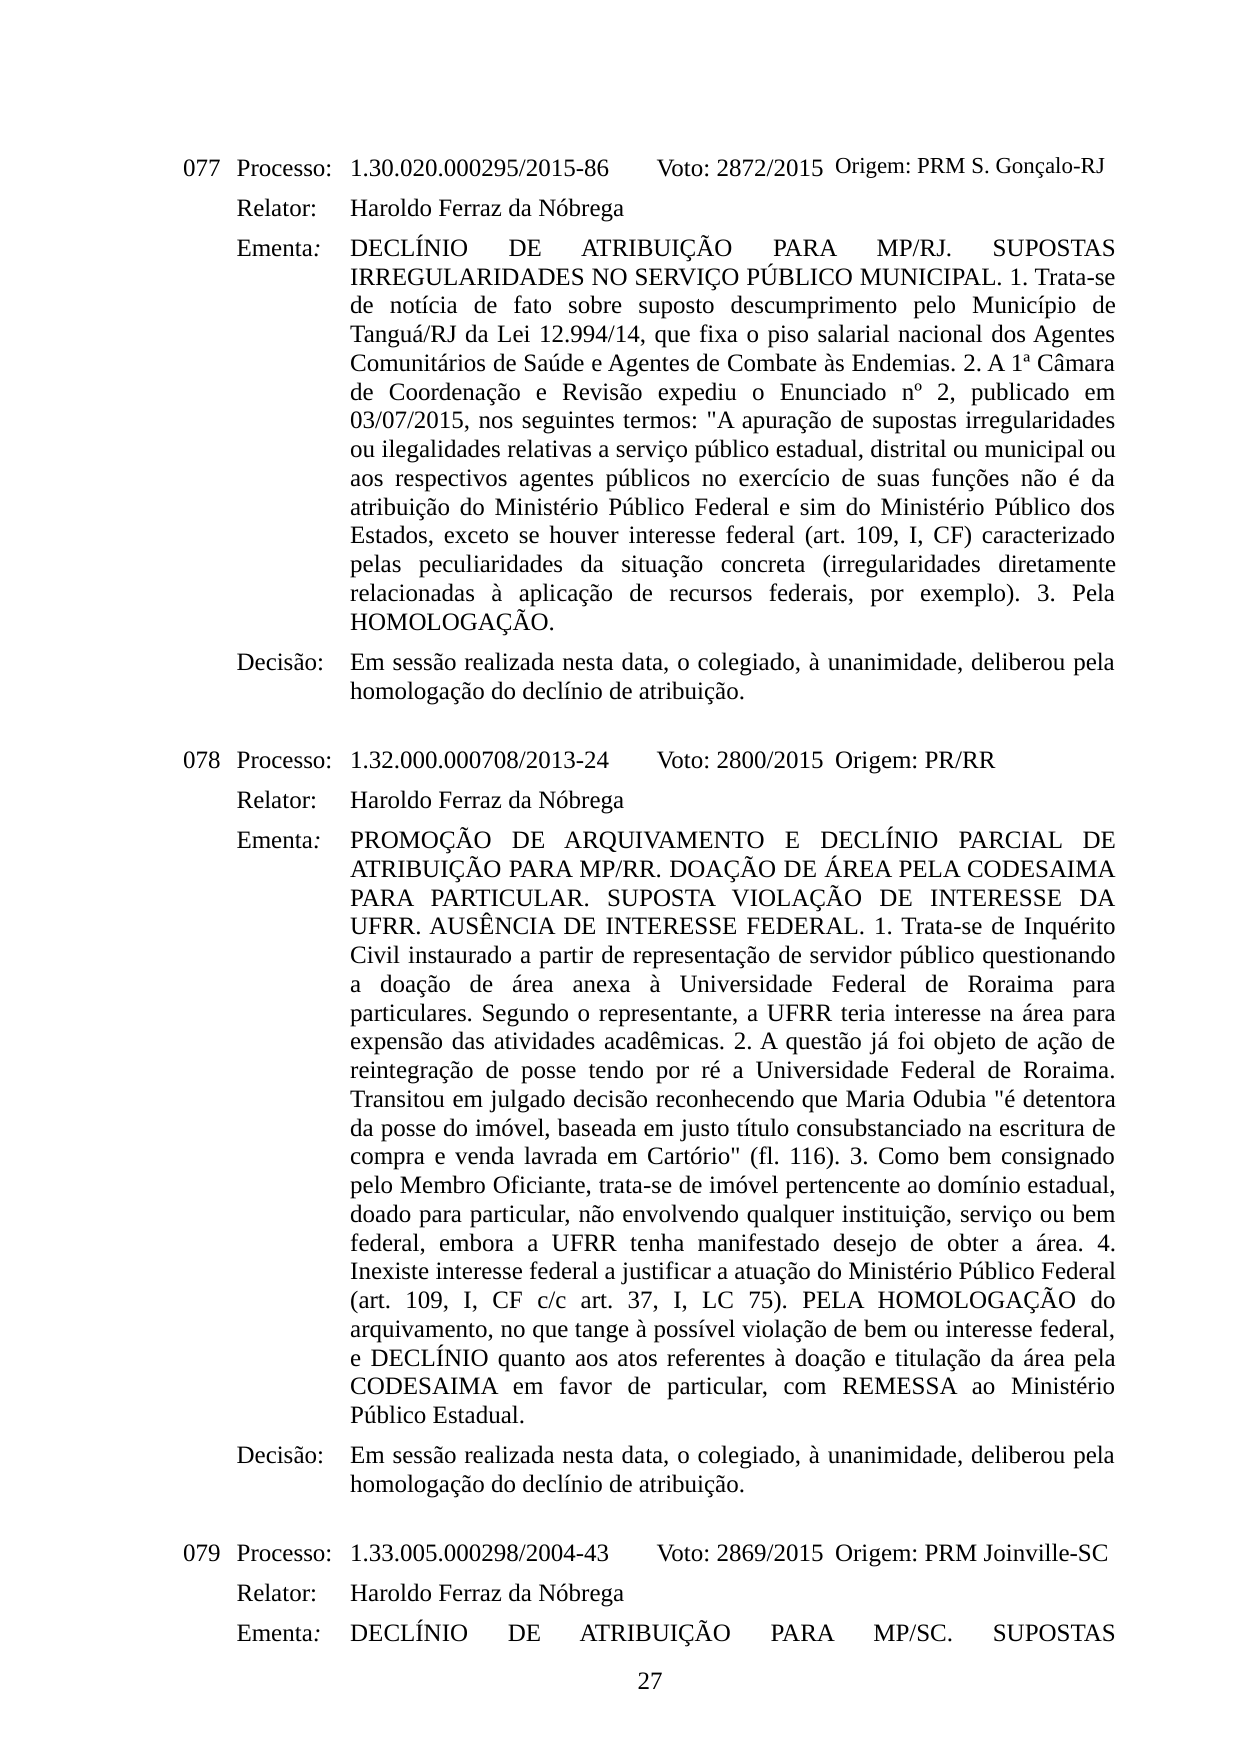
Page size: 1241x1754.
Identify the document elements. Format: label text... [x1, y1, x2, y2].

table_cell DECLÍNIO DE ATRIBUIÇÃO PARA MP/RJ. SUPOSTAS IRREGULARIDADES NO SERVIÇO PÚBLICO MUNICIPAL. 1. Trata-se de notícia de fato sobre suposto descumprimento pelo Município de Tanguá/RJ da Lei 12.994/14, que fixa o piso salarial nacional dos Agentes Comunitários de Saúde e Agentes de Combate às Endemias. 2. A 1ª Câmara de Coordenação e Revisão expediu o Enunciado nº 2, publicado em 03/07/2015, nos seguintes termos: "A apuração de supostas irregularidades ou ilegalidades relativas a serviço público estadual, distrital ou municipal ou aos respectivos agentes públicos no exercício de suas funções não é da atribuição do Ministério Público Federal e sim do Ministério Público dos Estados, exceto se houver interesse federal (art. 109, I, CF) caracterizado pelas peculiaridades da situação concreta (irregularidades diretamente relacionadas à aplicação de recursos federais, por exemplo). 3. Pela HOMOLOGAÇÃO. [344, 227, 1122, 641]
table_cell Em sessão realizada nesta data, o colegiado, à unanimidade, deliberou pela homologação do declínio de atribuição. [344, 1435, 1122, 1503]
table_header 079 [177, 1532, 231, 1572]
table_cell Relator: [231, 187, 344, 227]
table_header Voto: 2872/2015 [651, 147, 829, 187]
table_header 1.30.020.000295/2015-86 [344, 147, 651, 187]
table_cell Haroldo Ferraz da Nóbrega [344, 187, 1122, 227]
table_cell Relator: [231, 779, 344, 819]
table_cell Ementa: [231, 819, 344, 1434]
table_header Voto: 2869/2015 [651, 1532, 829, 1572]
table_cell [177, 1573, 231, 1613]
table_cell Ementa: [231, 227, 344, 641]
table_cell Ementa: [231, 1613, 344, 1653]
table_cell DECLÍNIO DE ATRIBUIÇÃO PARA MP/SC. SUPOSTAS [344, 1613, 1122, 1653]
table_cell Decisão: [231, 1435, 344, 1503]
table_header 1.33.005.000298/2004-43 [344, 1532, 651, 1572]
table_cell [177, 779, 231, 819]
table_header Voto: 2800/2015 [651, 739, 829, 779]
table_cell [177, 1613, 231, 1653]
table_header 1.32.000.000708/2013-24 [344, 739, 651, 779]
table_header Origem: PRM Joinville-SC [829, 1532, 1122, 1572]
table_cell [177, 641, 231, 710]
table_header Origem: PRM S. Gonçalo-RJ [829, 147, 1122, 187]
table_cell Em sessão realizada nesta data, o colegiado, à unanimidade, deliberou pela homologação do declínio de atribuição. [344, 641, 1122, 710]
table_header 077 [177, 147, 231, 187]
table_cell [177, 1435, 231, 1503]
table_header Processo: [231, 1532, 344, 1572]
table_header Origem: PR/RR [829, 739, 1122, 779]
table_cell [177, 227, 231, 641]
table_header Processo: [231, 739, 344, 779]
table_cell Decisão: [231, 641, 344, 710]
table_cell Haroldo Ferraz da Nóbrega [344, 1573, 1122, 1613]
table_header 078 [177, 739, 231, 779]
table_cell [177, 819, 231, 1434]
table_header Processo: [231, 147, 344, 187]
table_cell Relator: [231, 1573, 344, 1613]
table_cell Haroldo Ferraz da Nóbrega [344, 779, 1122, 819]
table_cell PROMOÇÃO DE ARQUIVAMENTO E DECLÍNIO PARCIAL DE ATRIBUIÇÃO PARA MP/RR. DOAÇÃO DE ÁREA PELA CODESAIMA PARA PARTICULAR. SUPOSTA VIOLAÇÃO DE INTERESSE DA UFRR. AUSÊNCIA DE INTERESSE FEDERAL. 1. Trata-se de Inquérito Civil instaurado a partir de representação de servidor público questionando a doação de área anexa à Universidade Federal de Roraima para particulares. Segundo o representante, a UFRR teria interesse na área para expensão das atividades acadêmicas. 2. A questão já foi objeto de ação de reintegração de posse tendo por ré a Universidade Federal de Roraima. Transitou em julgado decisão reconhecendo que Maria Odubia "é detentora da posse do imóvel, baseada em justo título consubstanciado na escritura de compra e venda lavrada em Cartório" (fl. 116). 3. Como bem consignado pelo Membro Oficiante, trata-se de imóvel pertencente ao domínio estadual, doado para particular, não envolvendo qualquer instituição, serviço ou bem federal, embora a UFRR tenha manifestado desejo de obter a área. 4. Inexiste interesse federal a justificar a atuação do Ministério Público Federal (art. 109, I, CF c/c art. 37, I, LC 75). PELA HOMOLOGAÇÃO do arquivamento, no que tange à possível violação de bem ou interesse federal, e DECLÍNIO quanto aos atos referentes à doação e titulação da área pela CODESAIMA em favor de particular, com REMESSA ao Ministério Público Estadual. [344, 819, 1122, 1434]
table_cell [177, 187, 231, 227]
